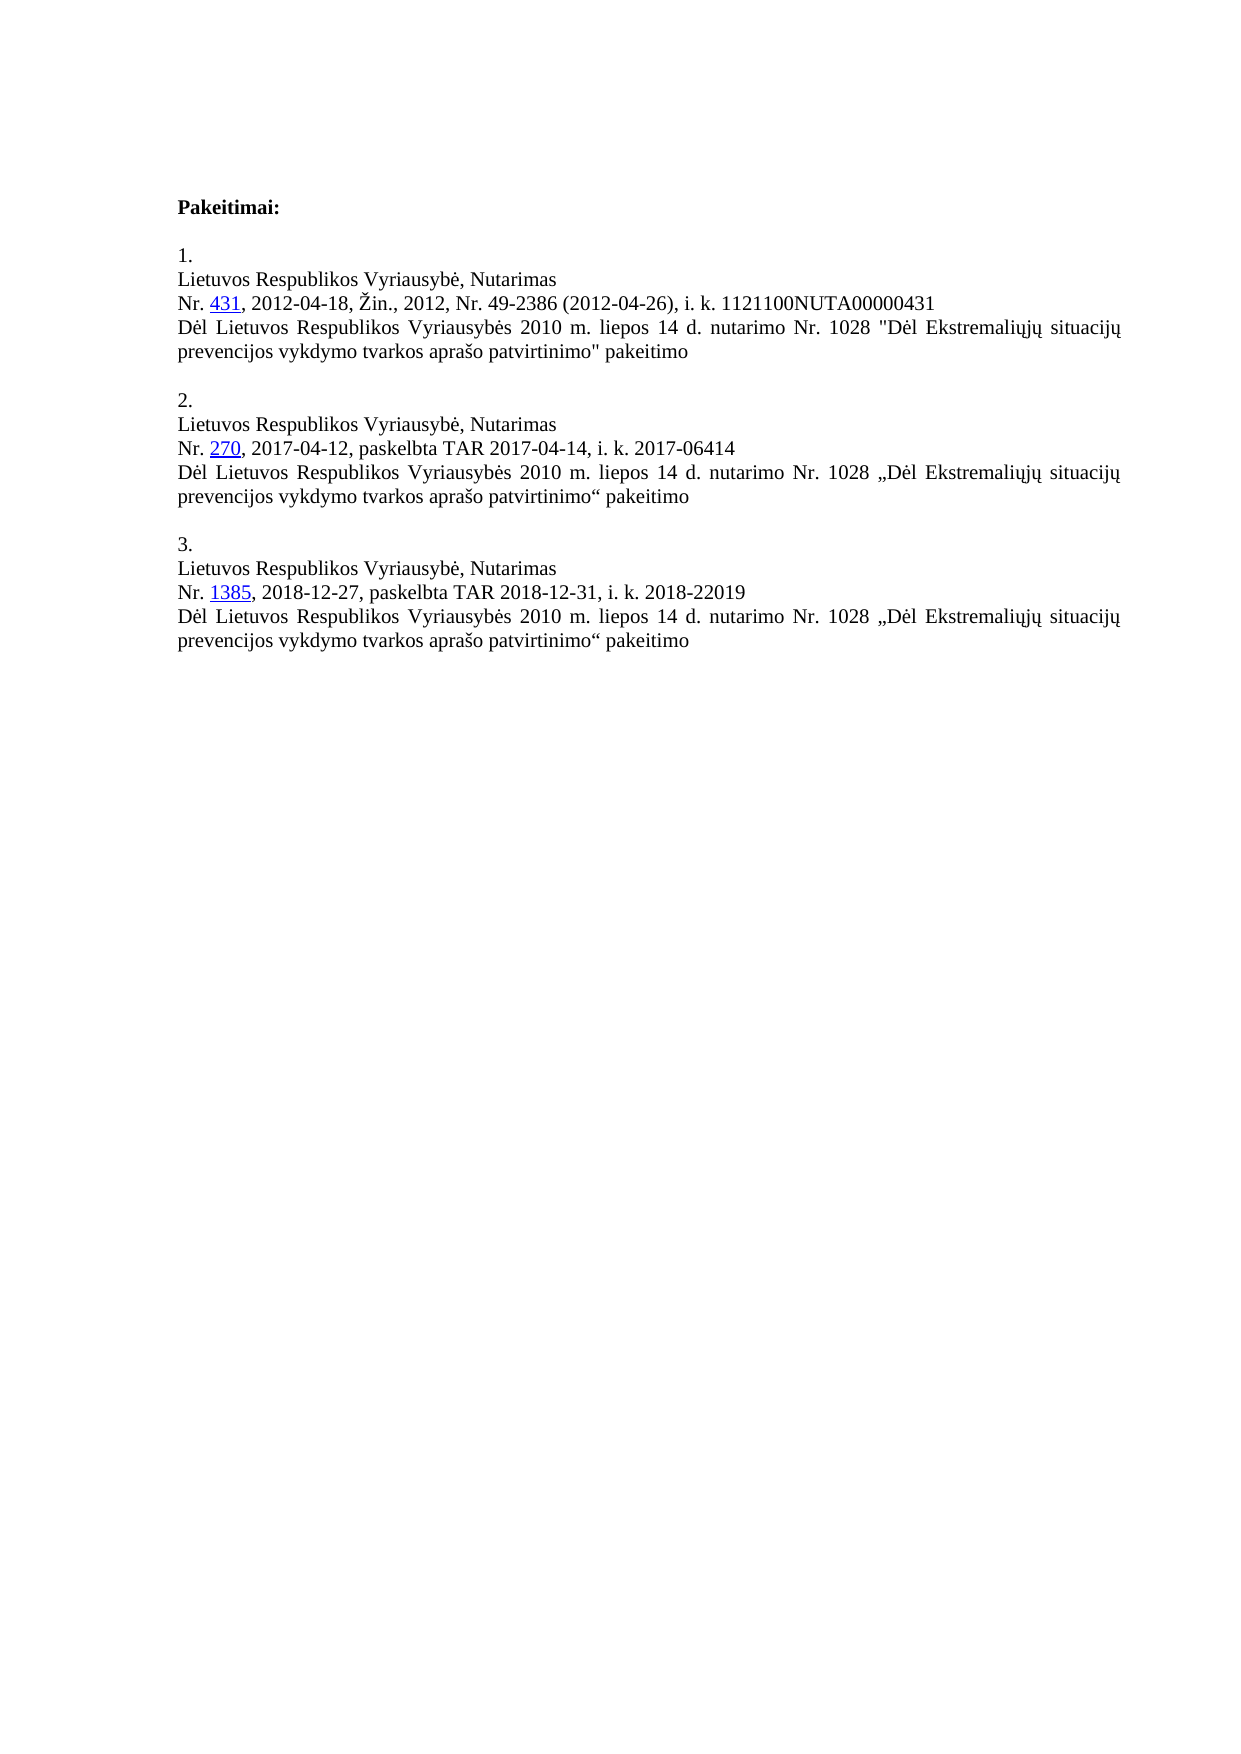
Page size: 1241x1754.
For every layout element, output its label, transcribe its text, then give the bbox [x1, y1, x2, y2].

text Dėl Lietuvos Respublikos Vyriausybės 2010 m. liepos 14 d. nutarimo Nr. 1028 „Dėl Ekstremaliųjų situacijų prevencijos vykdymo tvarkos aprašo patvirtinimo“ pakeitimo [177, 460, 1122, 508]
text Nr. 1385, 2018-12-27, paskelbta TAR 2018-12-31, i. k. 2018-22019 [177, 580, 1122, 604]
text Dėl Lietuvos Respublikos Vyriausybės 2010 m. liepos 14 d. nutarimo Nr. 1028 „Dėl Ekstremaliųjų situacijų prevencijos vykdymo tvarkos aprašo patvirtinimo“ pakeitimo [177, 604, 1122, 652]
text Lietuvos Respublikos Vyriausybė, Nutarimas [177, 556, 1122, 580]
text Dėl Lietuvos Respublikos Vyriausybės 2010 m. liepos 14 d. nutarimo Nr. 1028 "Dėl Ekstremaliųjų situacijų prevencijos vykdymo tvarkos aprašo patvirtinimo" pakeitimo [177, 315, 1122, 363]
text Lietuvos Respublikos Vyriausybė, Nutarimas [177, 412, 1122, 436]
text Nr. 270, 2017-04-12, paskelbta TAR 2017-04-14, i. k. 2017-06414 [177, 436, 1122, 460]
text 3. [177, 532, 1122, 556]
text 2. [177, 387, 1122, 412]
text Lietuvos Respublikos Vyriausybė, Nutarimas [177, 267, 1122, 291]
text Nr. 431, 2012-04-18, Žin., 2012, Nr. 49-2386 (2012-04-26), i. k. 1121100NUTA00000431 [177, 291, 1122, 315]
text Pakeitimai: [177, 195, 1122, 219]
text 1. [177, 243, 1122, 267]
